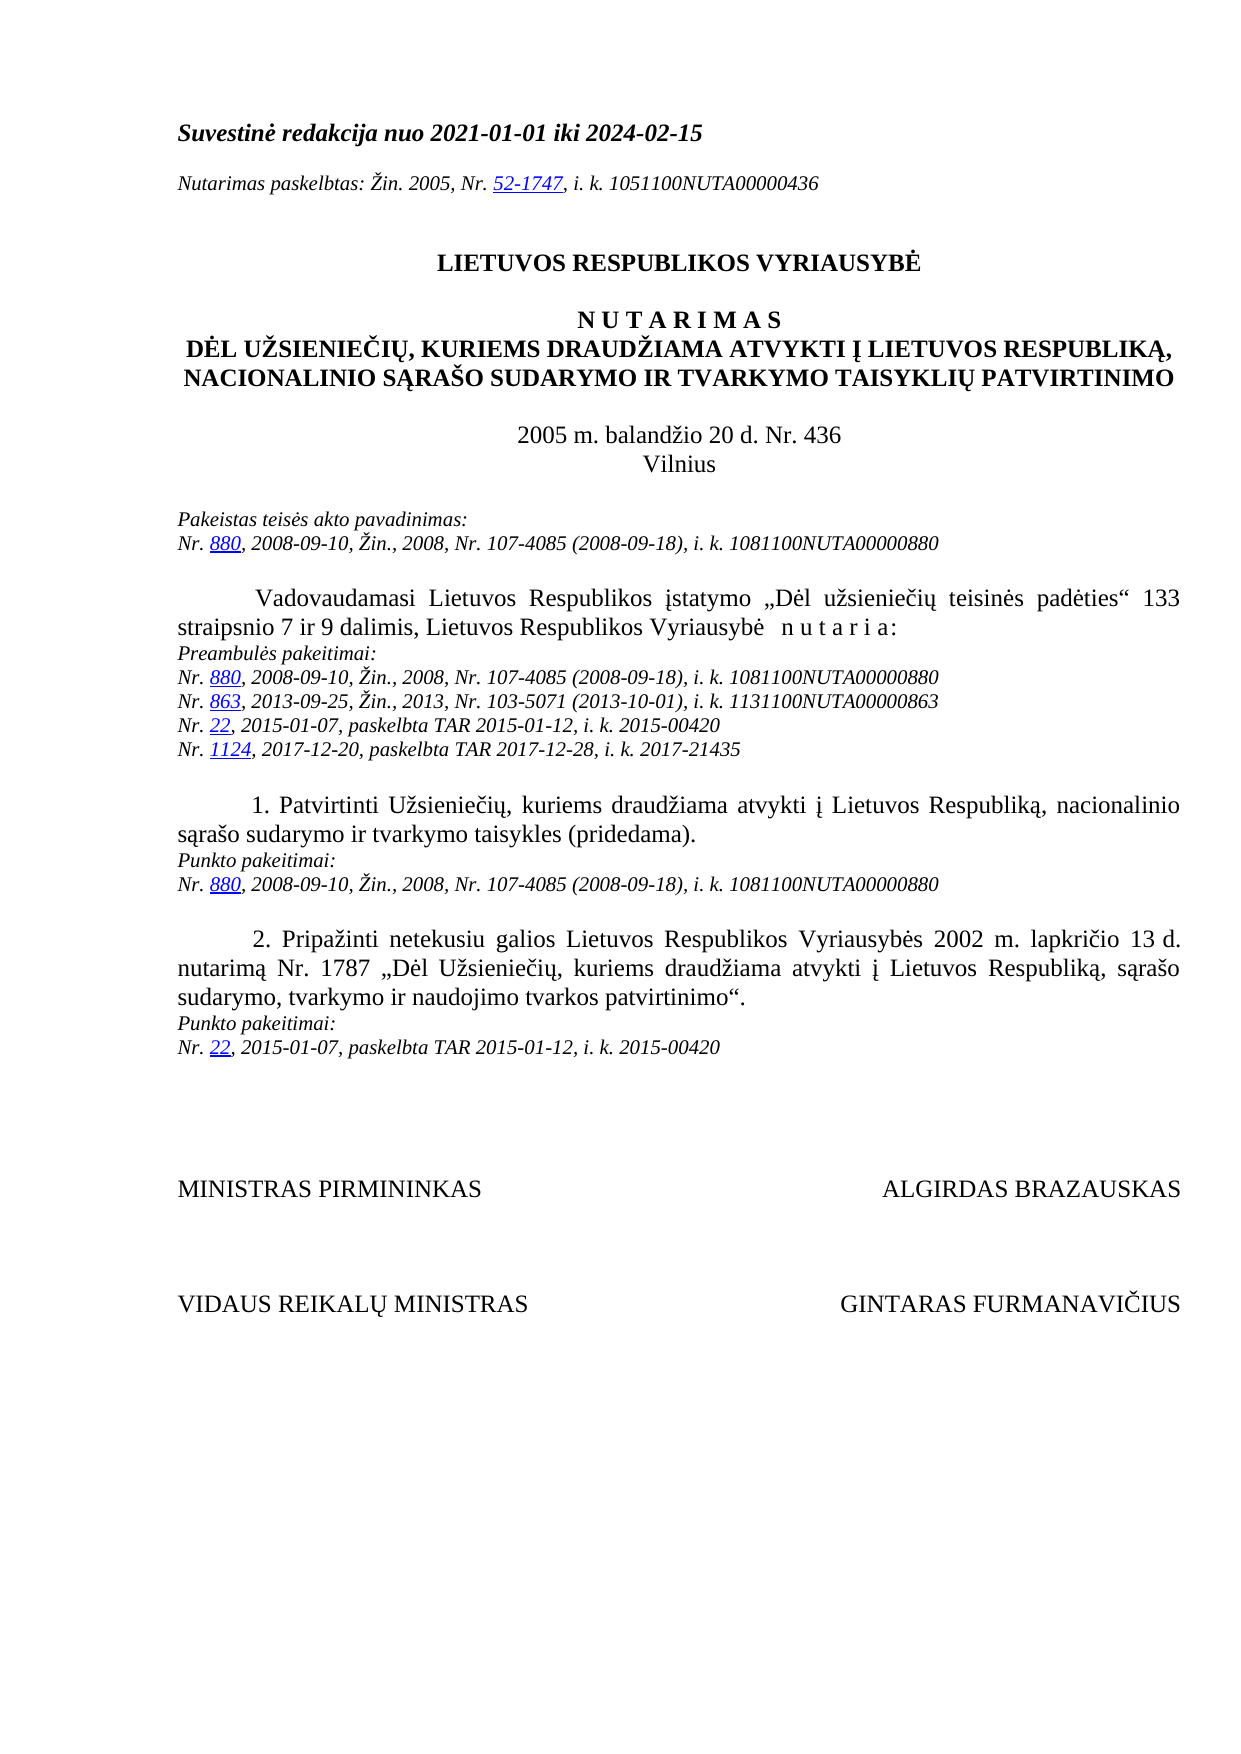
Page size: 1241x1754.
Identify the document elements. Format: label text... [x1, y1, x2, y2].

text MINISTRAS PIRMININKAS ALGIRDAS BRAZAUSKAS [177, 1174, 1181, 1202]
text 1. Patvirtinti Užsieniečių, kuriems draudžiama atvykti į Lietuvos Respubliką, nacionalinio sąrašo sudarymo ir tvarkymo taisykles (pridedama). [177, 790, 1181, 847]
text Preambulės pakeitimai: [177, 641, 1181, 665]
text VIDAUS REIKALŲ MINISTRAS GINTARAS FURMANAVIČIUS [177, 1289, 1181, 1317]
text Nr. 880, 2008-09-10, Žin., 2008, Nr. 107-4085 (2008-09-18), i. k. 1081100NUTA00000880 [177, 872, 1181, 896]
text LIETUVOS RESPUBLIKOS VYRIAUSYBĖ [177, 248, 1181, 277]
text Suvestinė redakcija nuo 2021-01-01 iki 2024-02-15 [177, 118, 1181, 147]
text DĖL UŽSIENIEČIŲ, KURIEMS DRAUDŽIAMA ATVYKTI Į LIETUVOS RESPUBLIKĄ, NACIONALINIO SĄRAŠO SUDARYMO IR TVARKYMO TAISYKLIŲ PATVIRTINIMO [177, 334, 1181, 392]
text Vilnius [177, 449, 1181, 478]
text Pakeistas teisės akto pavadinimas: [177, 507, 1181, 531]
text Nr. 880, 2008-09-10, Žin., 2008, Nr. 107-4085 (2008-09-18), i. k. 1081100NUTA00000880 [177, 665, 1181, 689]
text Punkto pakeitimai: [177, 1011, 1181, 1035]
text Nutarimas paskelbtas: Žin. 2005, Nr. 52-1747, i. k. 1051100NUTA00000436 [177, 171, 1181, 195]
text Nr. 863, 2013-09-25, Žin., 2013, Nr. 103-5071 (2013-10-01), i. k. 1131100NUTA00000863 [177, 689, 1181, 713]
text Nr. 22, 2015-01-07, paskelbta TAR 2015-01-12, i. k. 2015-00420 [177, 713, 1181, 737]
text Vadovaudamasi Lietuvos Respublikos įstatymo „Dėl užsieniečių teisinės padėties“ 133 straipsnio 7 ir 9 dalimis, Lietuvos Respublikos Vyriausybė nutaria: [177, 583, 1181, 641]
text Nr. 1124, 2017-12-20, paskelbta TAR 2017-12-28, i. k. 2017-21435 [177, 737, 1181, 761]
text 2. Pripažinti netekusiu galios Lietuvos Respublikos Vyriausybės 2002 m. lapkričio 13 d. nutarimą Nr. 1787 „Dėl Užsieniečių, kuriems draudžiama atvykti į Lietuvos Respubliką, sąrašo sudarymo, tvarkymo ir naudojimo tvarkos patvirtinimo“. [177, 924, 1181, 1011]
text Nr. 22, 2015-01-07, paskelbta TAR 2015-01-12, i. k. 2015-00420 [177, 1035, 1181, 1059]
text Punkto pakeitimai: [177, 847, 1181, 872]
text N U T A R I M A S [177, 305, 1181, 334]
text Nr. 880, 2008-09-10, Žin., 2008, Nr. 107-4085 (2008-09-18), i. k. 1081100NUTA00000880 [177, 531, 1181, 555]
text 2005 m. balandžio 20 d. Nr. 436 [177, 420, 1181, 449]
